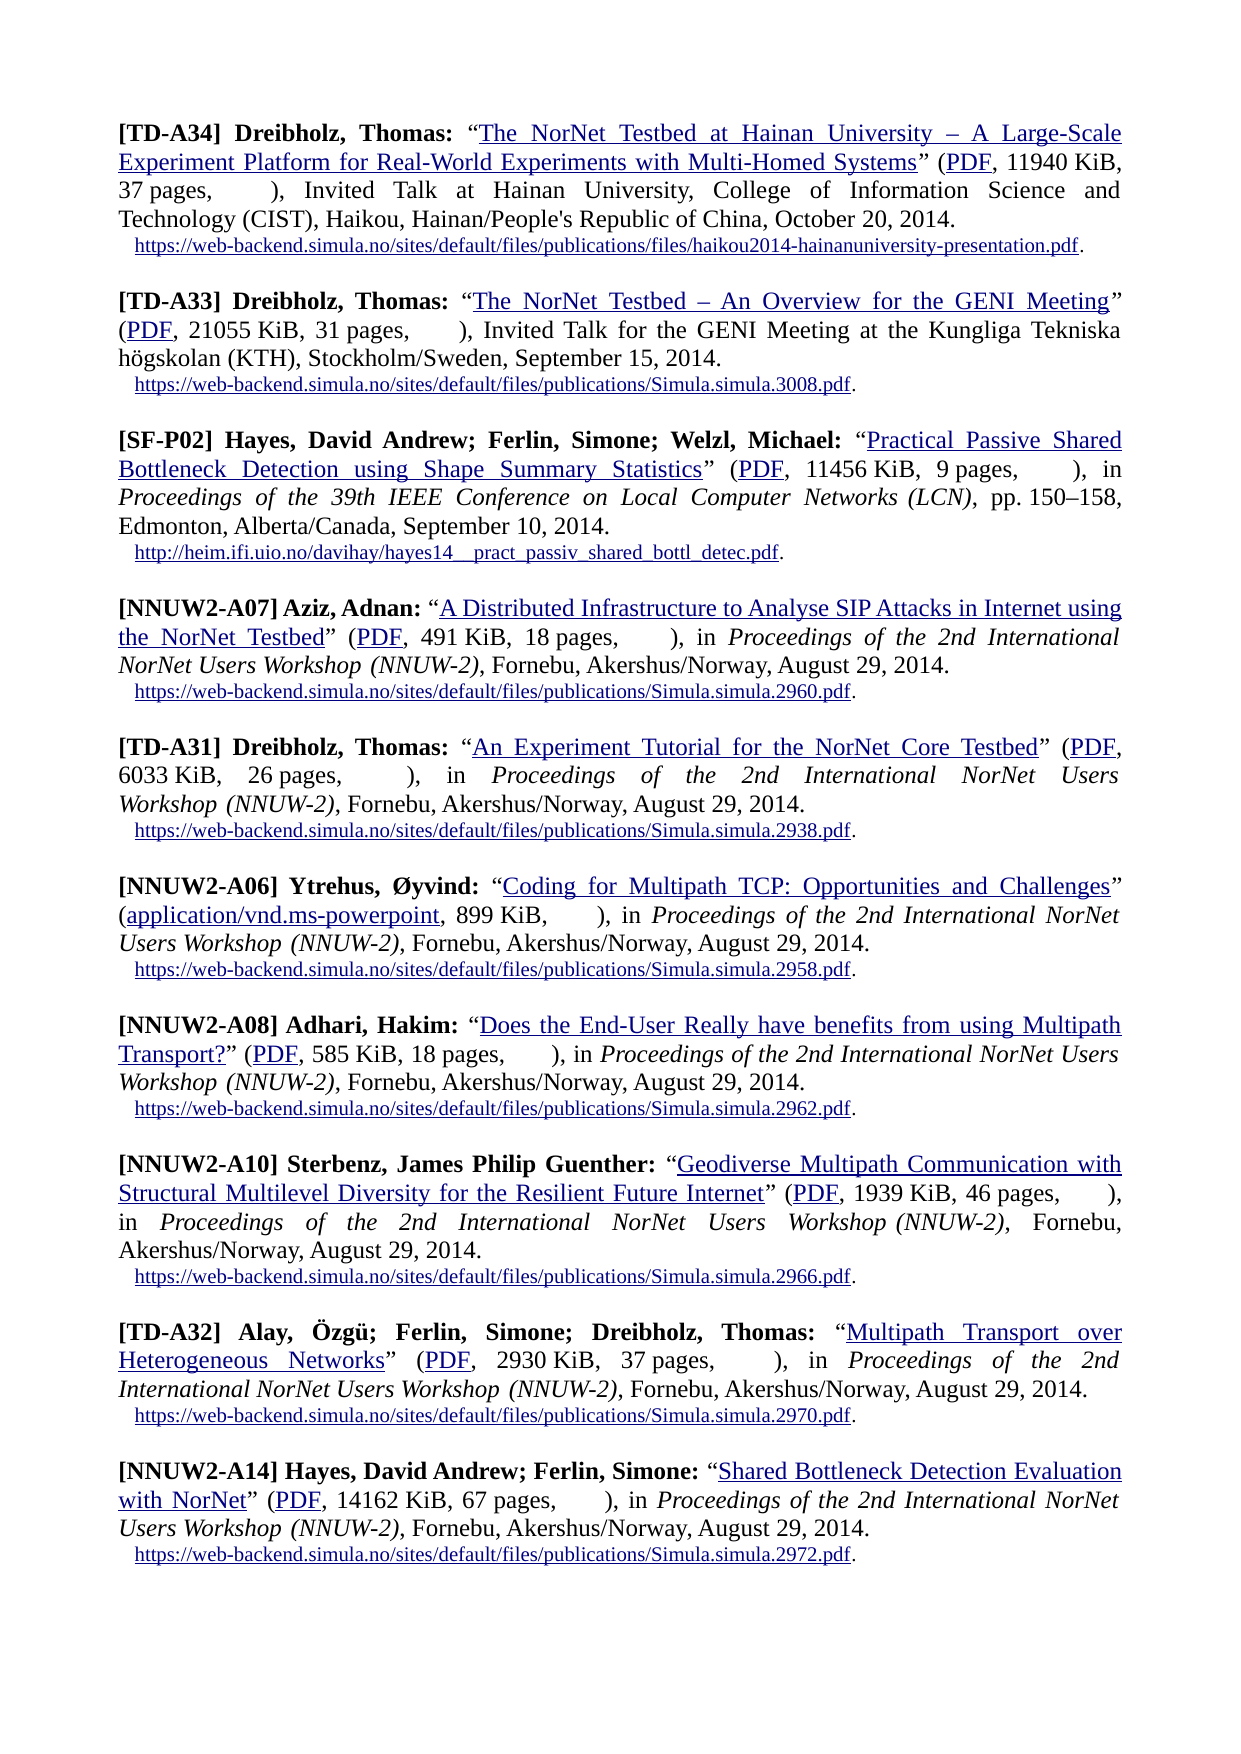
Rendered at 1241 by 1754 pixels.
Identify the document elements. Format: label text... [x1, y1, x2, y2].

text 🔗https://web-backend.simula.no/sites/default/files/publications/Simula.simula.2970.pdf. [118, 1403, 1122, 1427]
text [TD-A32] Alay, Özgü; Ferlin, Simone; Dreibholz, Thomas: “Multipath Transport over Heterogeneous Networks” (PDF, 2930 KiB, 37 pages, 🇬🇧), in Proceedings of the 2nd International NorNet Users Workshop (NNUW-2), Fornebu, Akershus/Norway, August 29, 2014. [118, 1317, 1122, 1403]
text [TD-A31] Dreibholz, Thomas: “An Experiment Tutorial for the NorNet Core Testbed” (PDF, 6033 KiB, 26 pages, 🇬🇧), in Proceedings of the 2nd International NorNet Users Workshop (NNUW-2), Fornebu, Akershus/Norway, August 29, 2014. [118, 732, 1122, 818]
text 🔗https://web-backend.simula.no/sites/default/files/publications/Simula.simula.2958.pdf. [118, 957, 1122, 981]
text 🔗https://web-backend.simula.no/sites/default/files/publications/Simula.simula.3008.pdf. [118, 372, 1122, 396]
text 🔗https://web-backend.simula.no/sites/default/files/publications/Simula.simula.2962.pdf. [118, 1096, 1122, 1120]
text [NNUW2-A08] Adhari, Hakim: “Does the End-User Really have benefits from using Multipath Transport?” (PDF, 585 KiB, 18 pages, 🇬🇧), in Proceedings of the 2nd International NorNet Users Workshop (NNUW-2), Fornebu, Akershus/Norway, August 29, 2014. [118, 1010, 1122, 1096]
text 🔗http://heim.ifi.uio.no/davihay/hayes14__pract_passiv_shared_bottl_detec.pdf. [118, 540, 1122, 564]
text [TD-A33] Dreibholz, Thomas: “The NorNet Testbed – An Overview for the GENI Meeting” (PDF, 21055 KiB, 31 pages, 🇬🇧), Invited Talk for the GENI Meeting at the Kungliga Tekniska högskolan (KTH), Stockholm/Sweden, September 15, 2014. [118, 286, 1122, 372]
text 🔗https://web-backend.simula.no/sites/default/files/publications/Simula.simula.2960.pdf. [118, 679, 1122, 703]
text [SF-P02] Hayes, David Andrew; Ferlin, Simone; Welzl, Michael: “Practical Passive Shared Bottleneck Detection using Shape Summary Statistics” (PDF, 11456 KiB, 9 pages, 🇬🇧), in Proceedings of the 39th IEEE Conference on Local Computer Networks (LCN), pp. 150–158, Edmonton, Alberta/Canada, September 10, 2014. [118, 425, 1122, 540]
text [NNUW2-A06] Ytrehus, Øyvind: “Coding for Multipath TCP: Opportunities and Challenges” (application/vnd.ms-powerpoint, 899 KiB, 🇬🇧), in Proceedings of the 2nd International NorNet Users Workshop (NNUW-2), Fornebu, Akershus/Norway, August 29, 2014. [118, 871, 1122, 957]
text [NNUW2-A10] Sterbenz, James Philip Guenther: “Geodiverse Multipath Communication with Structural Multilevel Diversity for the Resilient Future Internet” (PDF, 1939 KiB, 46 pages, 🇬🇧), in Proceedings of the 2nd International NorNet Users Workshop (NNUW-2), Fornebu, Akershus/Norway, August 29, 2014. [118, 1149, 1122, 1264]
text 🔗https://web-backend.simula.no/sites/default/files/publications/Simula.simula.2972.pdf. [118, 1542, 1122, 1566]
text 🔗https://web-backend.simula.no/sites/default/files/publications/Simula.simula.2938.pdf. [118, 818, 1122, 842]
text [NNUW2-A14] Hayes, David Andrew; Ferlin, Simone: “Shared Bottleneck Detection Evaluation with NorNet” (PDF, 14162 KiB, 67 pages, 🇬🇧), in Proceedings of the 2nd International NorNet Users Workshop (NNUW-2), Fornebu, Akershus/Norway, August 29, 2014. [118, 1456, 1122, 1542]
text 🔗https://web-backend.simula.no/sites/default/files/publications/files/haikou2014-hainanuniversity-presentation.pdf. [118, 233, 1122, 257]
text [NNUW2-A07] Aziz, Adnan: “A Distributed Infrastructure to Analyse SIP Attacks in Internet using the NorNet Testbed” (PDF, 491 KiB, 18 pages, 🇬🇧), in Proceedings of the 2nd International NorNet Users Workshop (NNUW-2), Fornebu, Akershus/Norway, August 29, 2014. [118, 593, 1122, 679]
text [TD-A34] Dreibholz, Thomas: “The NorNet Testbed at Hainan University – A Large-Scale Experiment Platform for Real-World Experiments with Multi-Homed Systems” (PDF, 11940 KiB, 37 pages, 🇬🇧), Invited Talk at Hainan University, College of Information Science and Technology (CIST), Haikou, Hainan/People's Republic of China, October 20, 2014. [118, 118, 1122, 233]
text 🔗https://web-backend.simula.no/sites/default/files/publications/Simula.simula.2966.pdf. [118, 1264, 1122, 1288]
